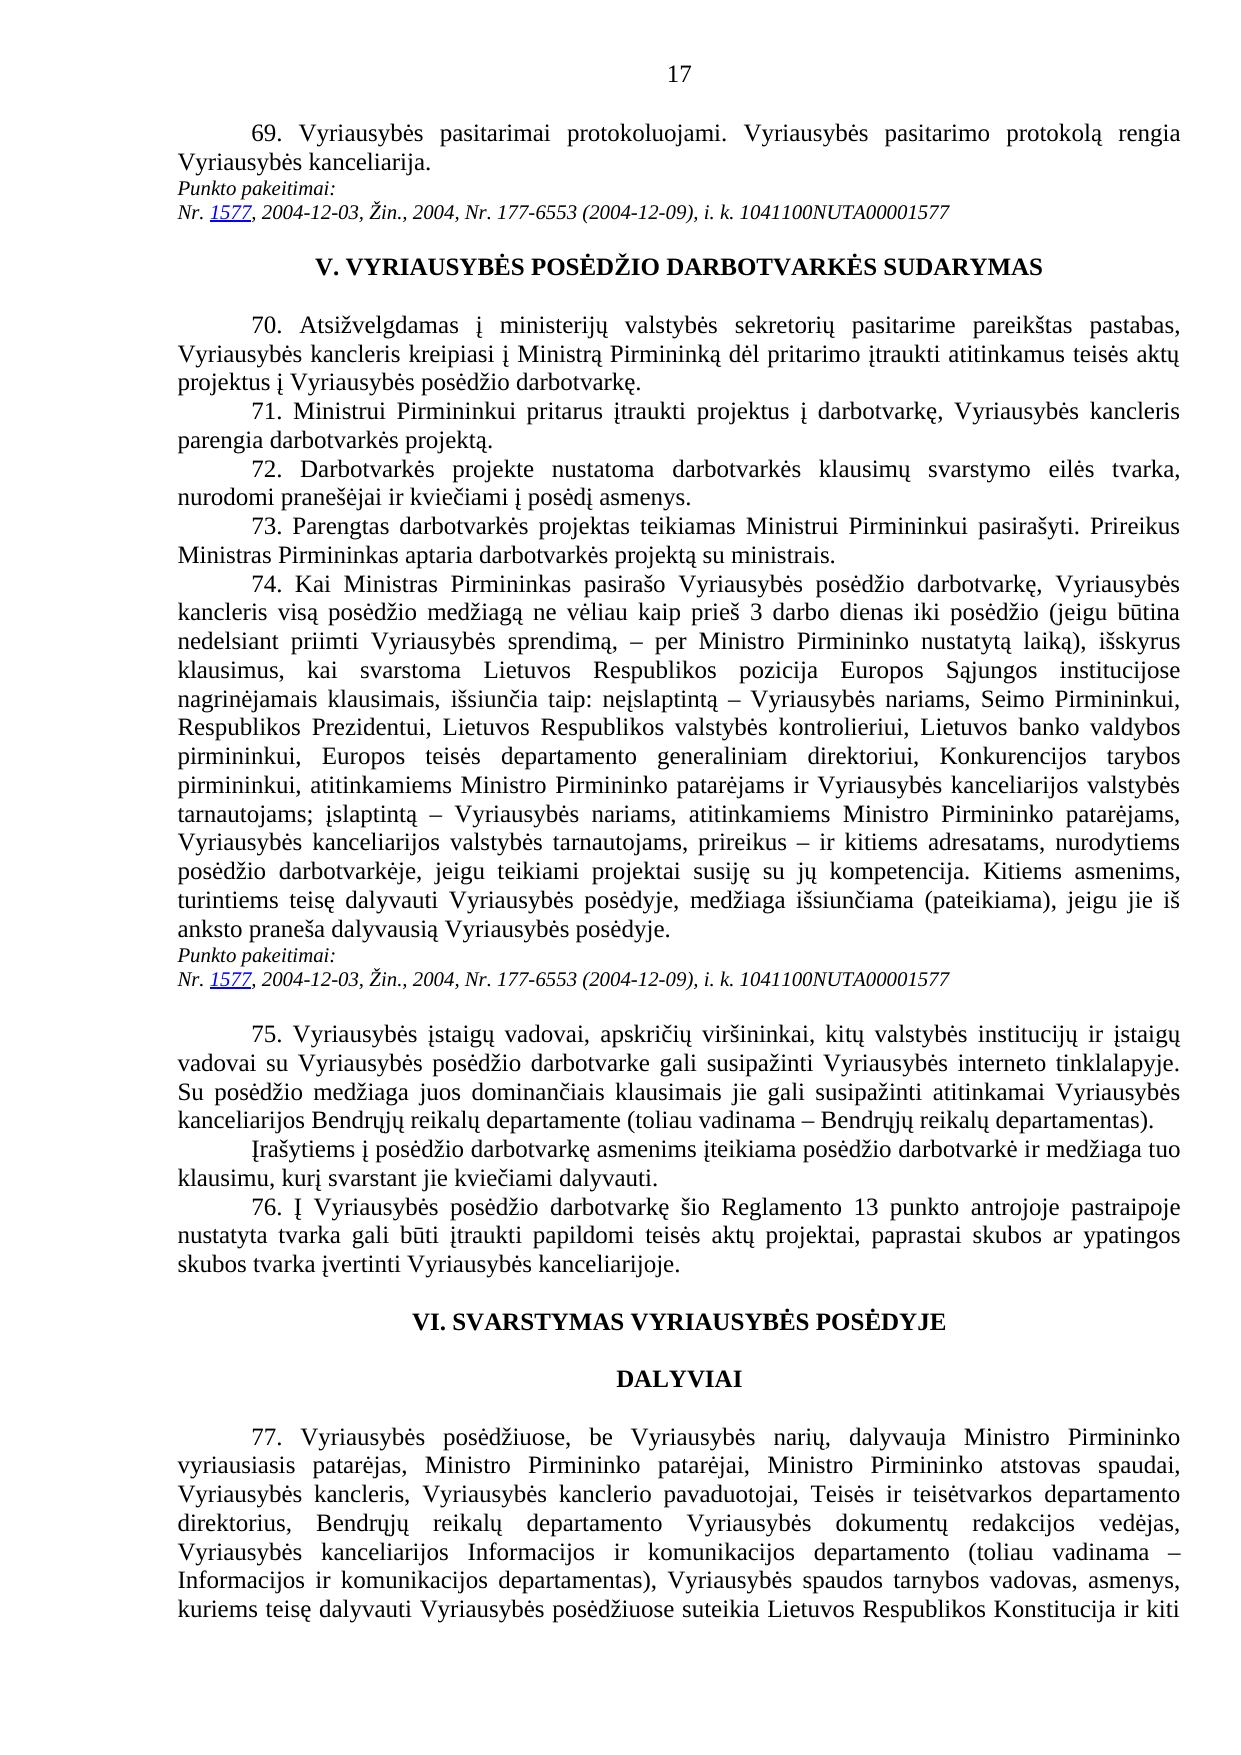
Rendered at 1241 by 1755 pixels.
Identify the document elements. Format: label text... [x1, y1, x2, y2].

text Įrašytiems į posėdžio darbotvarkę asmenims įteikiama posėdžio darbotvarkė ir medžiaga tuo klausimu, kurį svarstant jie kviečiami dalyvauti. [177, 1134, 1181, 1192]
text Nr. 1577, 2004-12-03, Žin., 2004, Nr. 177-6553 (2004-12-09), i. k. 1041100NUTA00001577 [177, 200, 1181, 224]
text Punkto pakeitimai: [177, 176, 1181, 200]
text Punkto pakeitimai: [177, 942, 1181, 967]
text 69. Vyriausybės pasitarimai protokoluojami. Vyriausybės pasitarimo protokolą rengia Vyriausybės kanceliarija. [177, 118, 1181, 176]
text V. VYRIAUSYBĖS POSĖDŽIO DARBOTVARKĖS SUDARYMAS [177, 252, 1181, 281]
text Nr. 1577, 2004-12-03, Žin., 2004, Nr. 177-6553 (2004-12-09), i. k. 1041100NUTA00001577 [177, 967, 1181, 991]
text 74. Kai Ministras Pirmininkas pasirašo Vyriausybės posėdžio darbotvarkę, Vyriausybės kancleris visą posėdžio medžiagą ne vėliau kaip prieš 3 darbo dienas iki posėdžio (jeigu būtina nedelsiant priimti Vyriausybės sprendimą, – per Ministro Pirmininko nustatytą laiką), išskyrus klausimus, kai svarstoma Lietuvos Respublikos pozicija Europos Sąjungos institucijose nagrinėjamais klausimais, išsiunčia taip: neįslaptintą – Vyriausybės nariams, Seimo Pirmininkui, Respublikos Prezidentui, Lietuvos Respublikos valstybės kontrolieriui, Lietuvos banko valdybos pirmininkui, Europos teisės departamento generaliniam direktoriui, Konkurencijos tarybos pirmininkui, atitinkamiems Ministro Pirmininko patarėjams ir Vyriausybės kanceliarijos valstybės tarnautojams; įslaptintą – Vyriausybės nariams, atitinkamiems Ministro Pirmininko patarėjams, Vyriausybės kanceliarijos valstybės tarnautojams, prireikus – ir kitiems adresatams, nurodytiems posėdžio darbotvarkėje, jeigu teikiami projektai susiję su jų kompetencija. Kitiems asmenims, turintiems teisę dalyvauti Vyriausybės posėdyje, medžiaga išsiunčiama (pateikiama), jeigu jie iš anksto praneša dalyvausią Vyriausybės posėdyje. [177, 569, 1181, 942]
text 75. Vyriausybės įstaigų vadovai, apskričių viršininkai, kitų valstybės institucijų ir įstaigų vadovai su Vyriausybės posėdžio darbotvarke gali susipažinti Vyriausybės interneto tinklalapyje. Su posėdžio medžiaga juos dominančiais klausimais jie gali susipažinti atitinkamai Vyriausybės kanceliarijos Bendrųjų reikalų departamente (toliau vadinama – Bendrųjų reikalų departamentas). [177, 1019, 1181, 1134]
text 73. Parengtas darbotvarkės projektas teikiamas Ministrui Pirmininkui pasirašyti. Prireikus Ministras Pirmininkas aptaria darbotvarkės projektą su ministrais. [177, 511, 1181, 569]
text VI. SVARSTYMAS VYRIAUSYBĖS POSĖDYJE [177, 1307, 1181, 1336]
text 76. Į Vyriausybės posėdžio darbotvarkę šio Reglamento 13 punkto antrojoje pastraipoje nustatyta tvarka gali būti įtraukti papildomi teisės aktų projektai, paprastai skubos ar ypatingos skubos tvarka įvertinti Vyriausybės kanceliarijoje. [177, 1192, 1181, 1278]
text 77. Vyriausybės posėdžiuose, be Vyriausybės narių, dalyvauja Ministro Pirmininko vyriausiasis patarėjas, Ministro Pirmininko patarėjai, Ministro Pirmininko atstovas spaudai, Vyriausybės kancleris, Vyriausybės kanclerio pavaduotojai, Teisės ir teisėtvarkos departamento direktorius, Bendrųjų reikalų departamento Vyriausybės dokumentų redakcijos vedėjas, Vyriausybės kanceliarijos Informacijos ir komunikacijos departamento (toliau vadinama – Informacijos ir komunikacijos departamentas), Vyriausybės spaudos tarnybos vadovas, asmenys, kuriems teisę dalyvauti Vyriausybės posėdžiuose suteikia Lietuvos Respublikos Konstitucija ir kiti [177, 1422, 1181, 1623]
text 70. Atsižvelgdamas į ministerijų valstybės sekretorių pasitarime pareikštas pastabas, Vyriausybės kancleris kreipiasi į Ministrą Pirmininką dėl pritarimo įtraukti atitinkamus teisės aktų projektus į Vyriausybės posėdžio darbotvarkę. [177, 310, 1181, 396]
text 71. Ministrui Pirmininkui pritarus įtraukti projektus į darbotvarkę, Vyriausybės kancleris parengia darbotvarkės projektą. [177, 396, 1181, 454]
text 72. Darbotvarkės projekte nustatoma darbotvarkės klausimų svarstymo eilės tvarka, nurodomi pranešėjai ir kviečiami į posėdį asmenys. [177, 454, 1181, 511]
text DALYVIAI [177, 1364, 1181, 1393]
